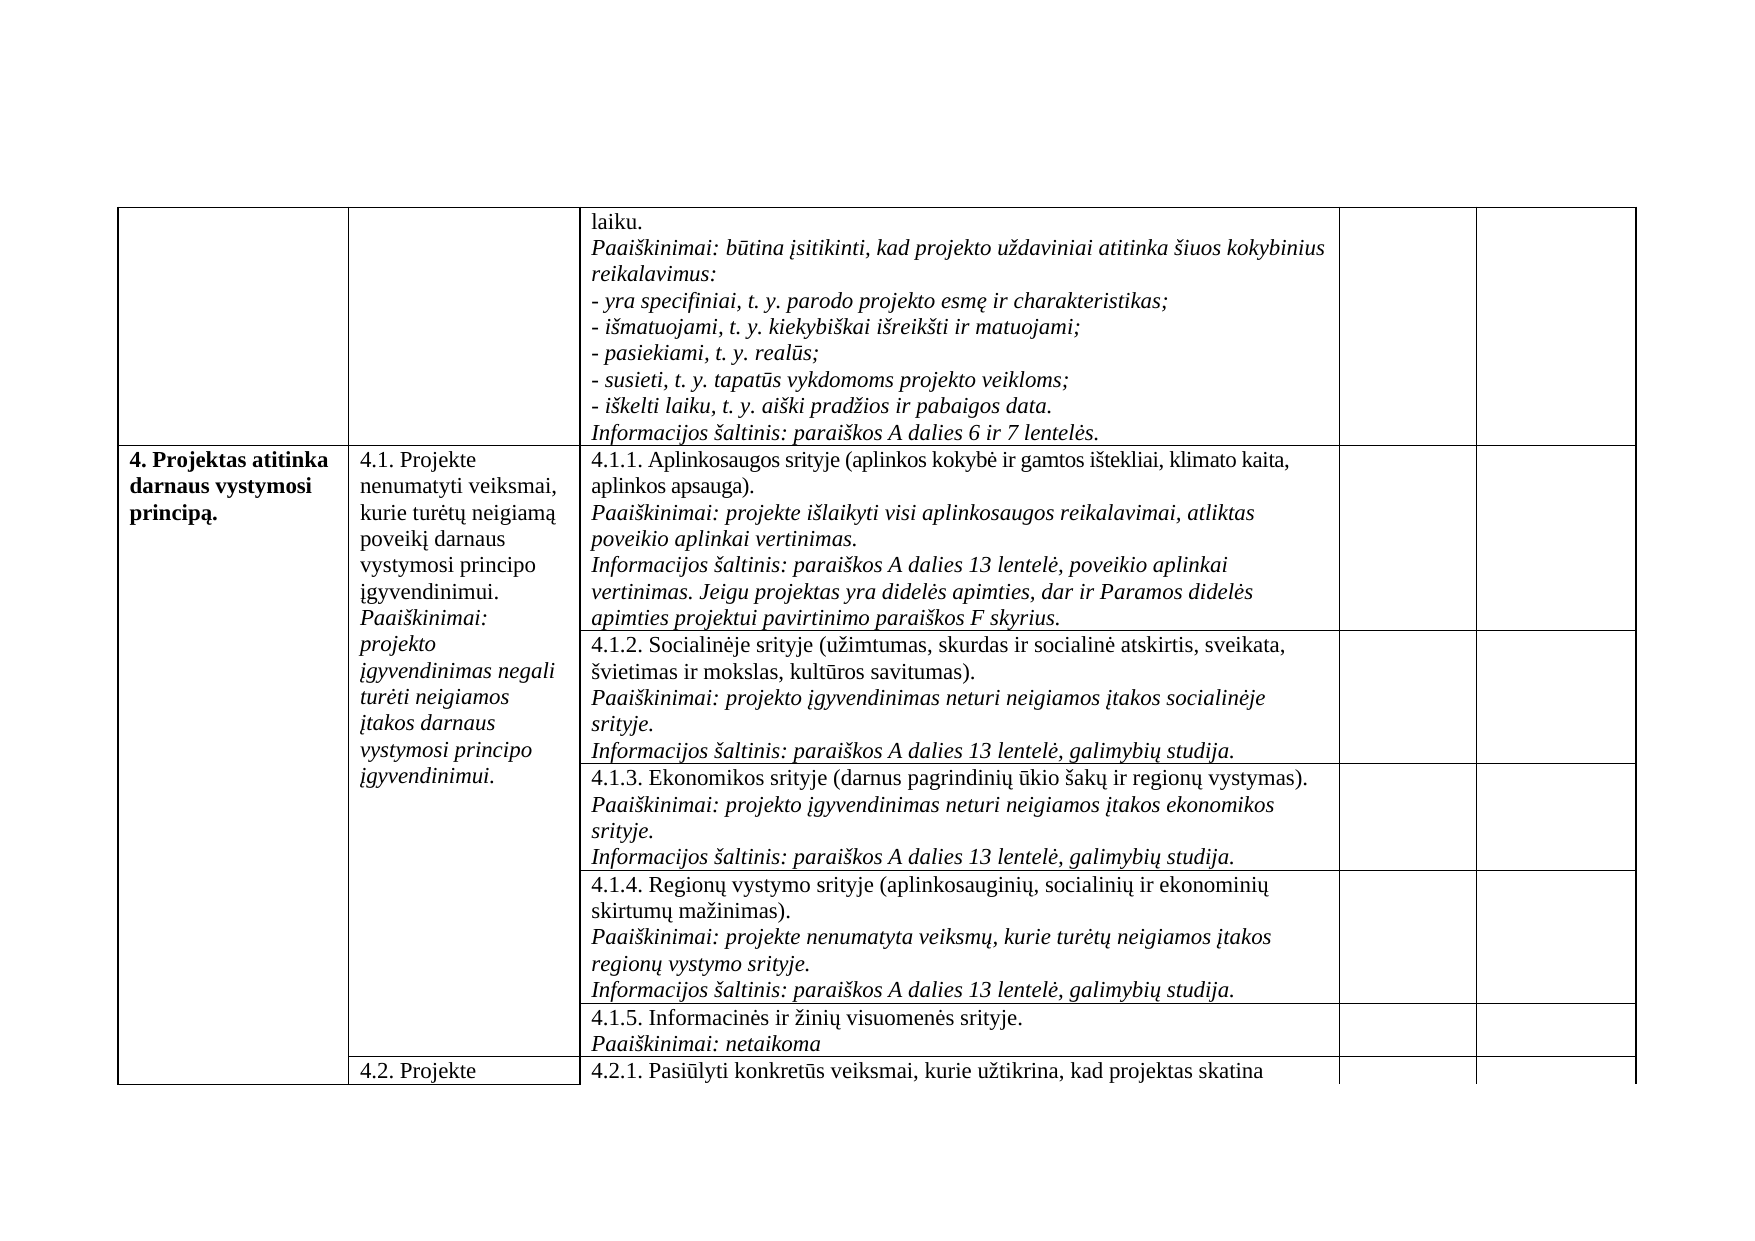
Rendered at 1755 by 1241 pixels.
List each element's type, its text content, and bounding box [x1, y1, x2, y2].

table_cell 4.1.4. Regionų vystymo srityje (aplinkosauginių, socialinių ir ekonominių skirtumų mažinimas). Paaiškinimai: projekte nenumatyta veiksmų, kurie turėtų neigiamos įtakos regionų vystymo srityje. Informacijos šaltinis: paraiškos A dalies 13 lentelė, galimybių studija. [581, 871, 1339, 1002]
table_cell 4.2. Projekte [349, 1057, 579, 1084]
table_cell [1477, 446, 1635, 630]
table_cell [119, 208, 348, 445]
table_cell 4.2.1. Pasiūlyti konkretūs veiksmai, kurie užtikrina, kad projektas skatina [581, 1057, 1339, 1084]
table_cell [1340, 871, 1476, 1002]
table_cell 4.1.2. Socialinėje srityje (užimtumas, skurdas ir socialinė atskirtis, sveikata, švietimas ir mokslas, kultūros savitumas). Paaiškinimai: projekto įgyvendinimas neturi neigiamos įtakos socialinėje srityje. Informacijos šaltinis: paraiškos A dalies 13 lentelė, galimybių studija. [581, 631, 1339, 763]
table_cell [1477, 764, 1635, 870]
table_cell [1340, 764, 1476, 870]
table_cell [1340, 208, 1476, 445]
table_cell 4.1. Projekte nenumatyti veiksmai, kurie turėtų neigiamą poveikį darnaus vystymosi principo įgyvendinimui. Paaiškinimai: projekto įgyvendinimas negali turėti neigiamos įtakos darnaus vystymosi principo įgyvendinimui. [349, 446, 579, 1056]
table_cell [349, 208, 579, 445]
table_cell 4.1.1. Aplinkosaugos srityje (aplinkos kokybė ir gamtos ištekliai, klimato kaita, aplinkos apsauga). Paaiškinimai: projekte išlaikyti visi aplinkosaugos reikalavimai, atliktas poveikio aplinkai vertinimas. Informacijos šaltinis: paraiškos A dalies 13 lentelė, poveikio aplinkai vertinimas. Jeigu projektas yra didelės apimties, dar ir Paramos didelės apimties projektui pavirtinimo paraiškos F skyrius. [581, 446, 1339, 630]
table_cell [1477, 631, 1635, 763]
table_cell [1340, 631, 1476, 763]
table_cell [1340, 446, 1476, 630]
table_cell [1477, 1057, 1635, 1084]
table_cell [1340, 1057, 1476, 1084]
table_cell 4.1.3. Ekonomikos srityje (darnus pagrindinių ūkio šakų ir regionų vystymas). Paaiškinimai: projekto įgyvendinimas neturi neigiamos įtakos ekonomikos srityje. Informacijos šaltinis: paraiškos A dalies 13 lentelė, galimybių studija. [581, 764, 1339, 870]
table_cell [1340, 1004, 1476, 1056]
table_cell [1477, 208, 1635, 445]
table_cell [1477, 1004, 1635, 1056]
table_cell laiku. Paaiškinimai: būtina įsitikinti, kad projekto uždaviniai atitinka šiuos kokybinius reikalavimus: - yra specifiniai, t. y. parodo projekto esmę ir charakteristikas; - išmatuojami, t. y. kiekybiškai išreikšti ir matuojami; - pasiekiami, t. y. realūs; - susieti, t. y. tapatūs vykdomoms projekto veikloms; - iškelti laiku, t. y. aiški pradžios ir pabaigos data. Informacijos šaltinis: paraiškos A dalies 6 ir 7 lentelės. [581, 208, 1339, 445]
table_cell [1477, 871, 1635, 1002]
table_cell 4.1.5. Informacinės ir žinių visuomenės srityje. Paaiškinimai: netaikoma [581, 1004, 1339, 1056]
table_cell 4. Projektas atitinka darnaus vystymosi principą. [119, 446, 348, 1084]
